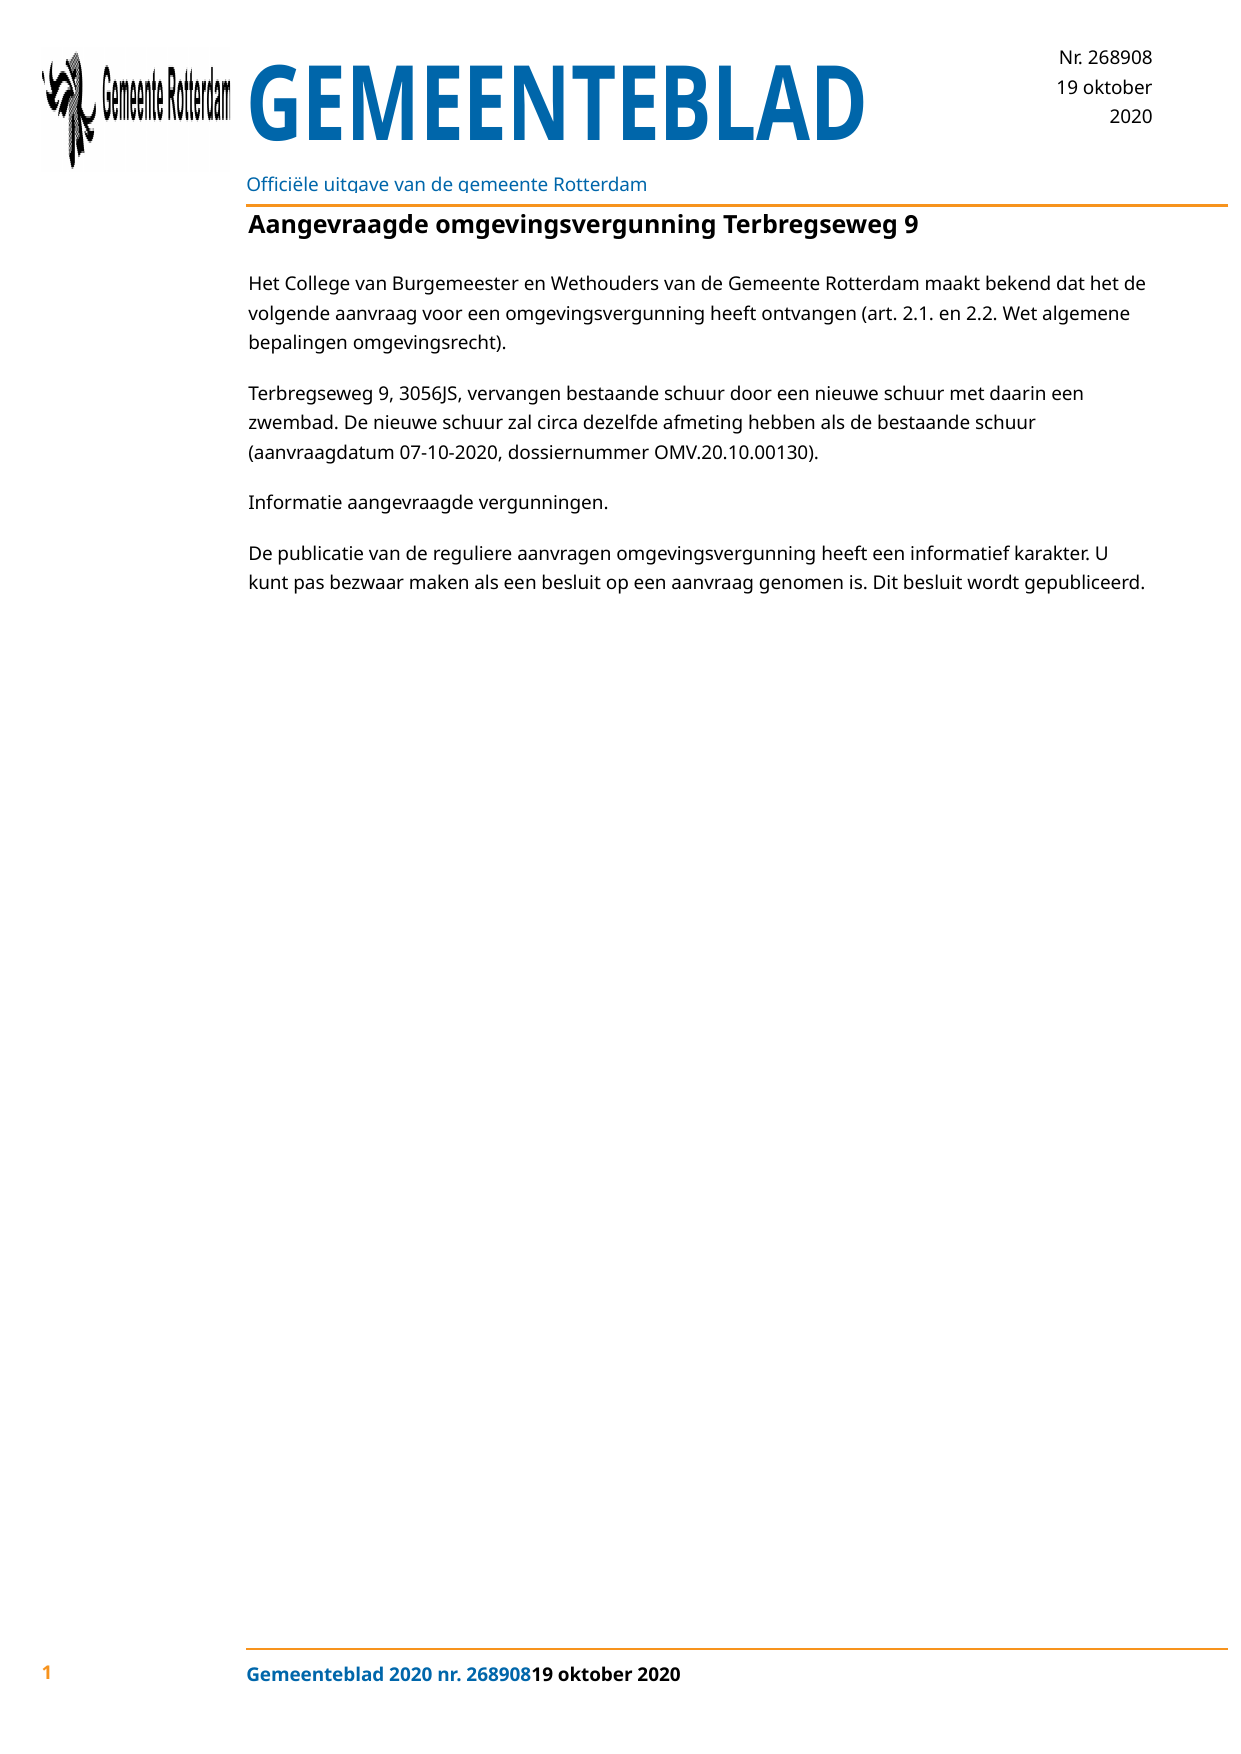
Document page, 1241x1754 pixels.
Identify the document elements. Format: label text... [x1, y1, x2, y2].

text Aangevraagde omgevingsvergunning Terbregseweg 9 [248, 207, 1152, 241]
text De publicatie van de reguliere aanvragen omgevingsvergunning heeft een informatief karakter. U kunt pas bezwaar maken als een besluit op een aanvraag genomen is. Dit besluit wordt gepubliceerd. [248, 540, 1152, 595]
picture [41, 47, 231, 172]
text Informatie aangevraagde vergunningen. [248, 489, 1152, 515]
text Terbregseweg 9, 3056JS, vervangen bestaande schuur door een nieuwe schuur met daarin een zwembad. De nieuwe schuur zal circa dezelfde afmeting hebben als de bestaande schuur (aanvraagdatum 07-10-2020, dossiernummer OMV.20.10.00130). [248, 380, 1152, 465]
text Het College van Burgemeester en Wethouders van de Gemeente Rotterdam maakt bekend dat het de volgende aanvraag voor een omgevingsvergunning heeft ontvangen (art. 2.1. en 2.2. Wet algemene bepalingen omgevingsrecht). [248, 270, 1152, 355]
